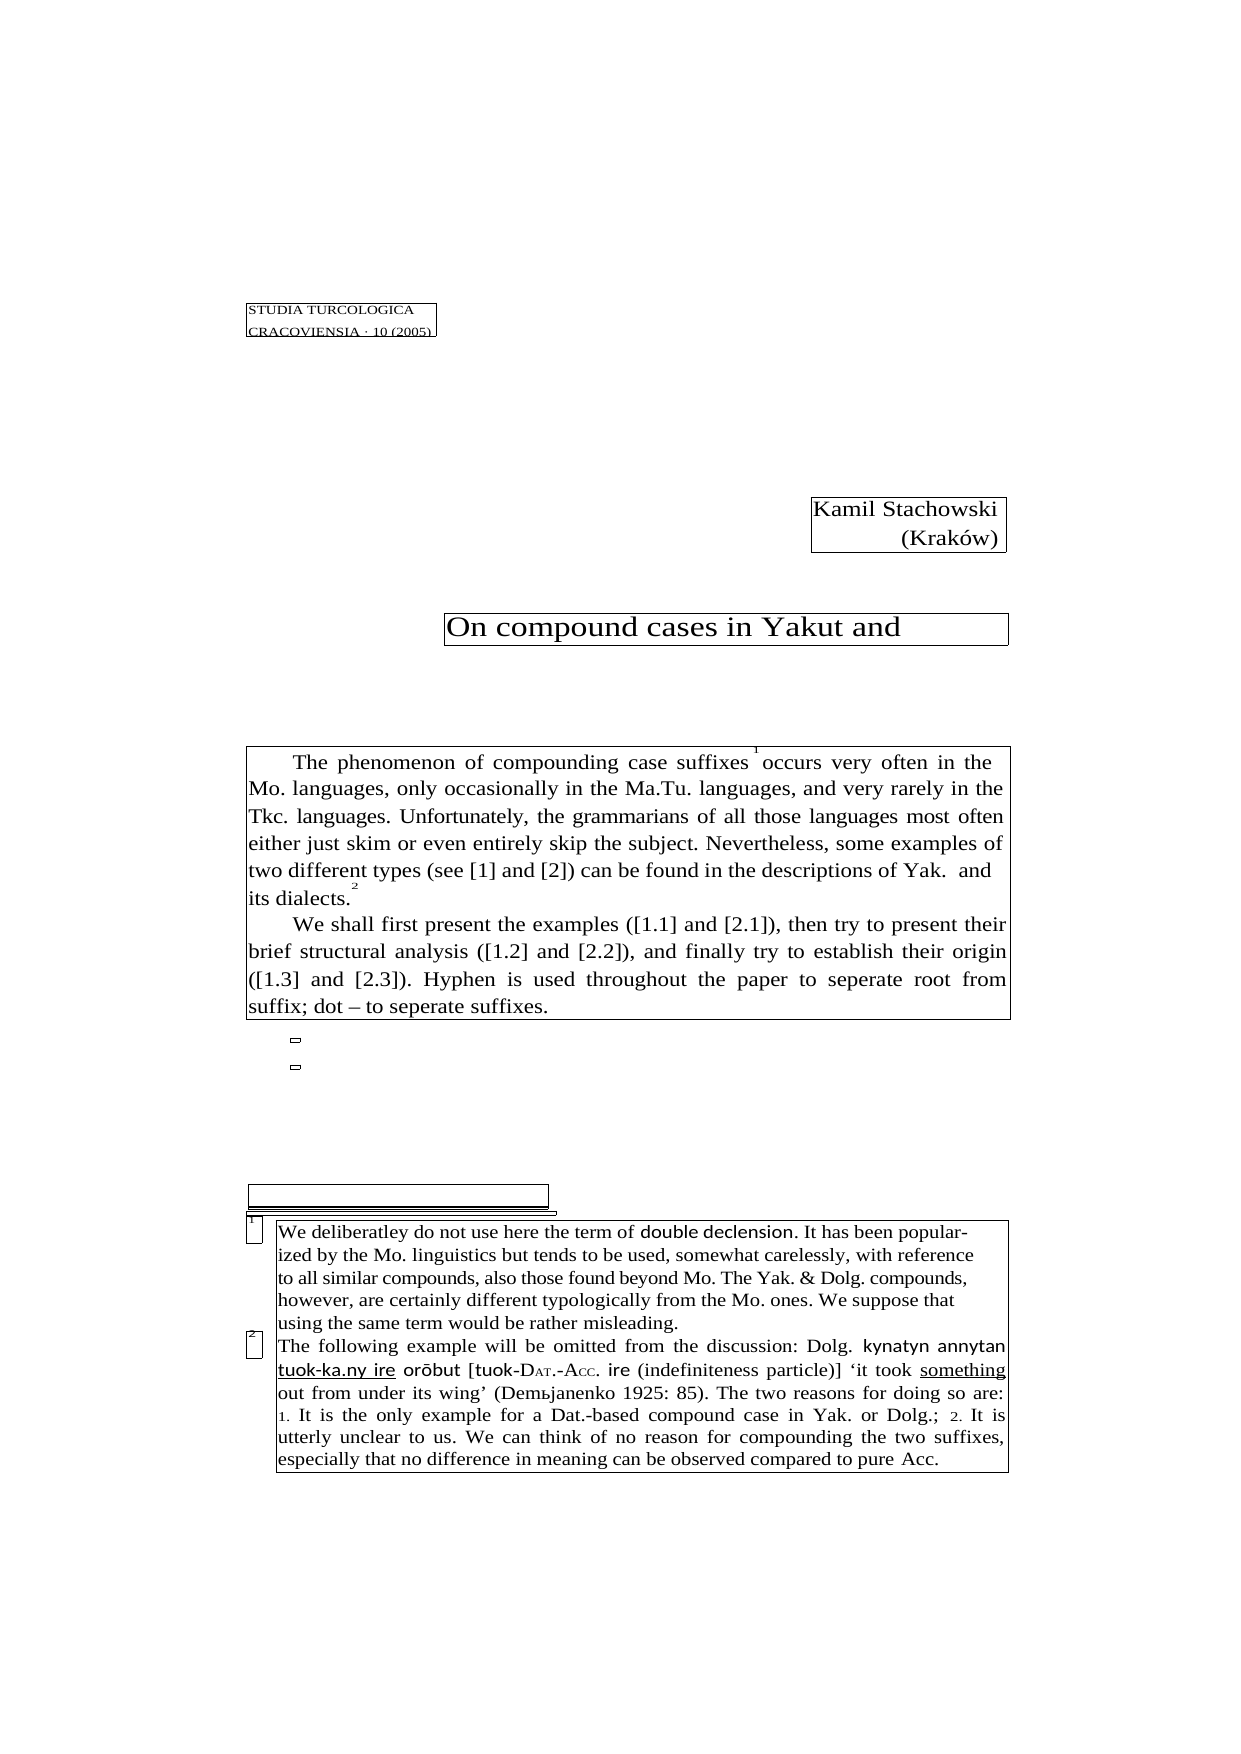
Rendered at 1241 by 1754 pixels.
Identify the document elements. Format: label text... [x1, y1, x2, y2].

text 1 [752, 749, 1010, 755]
text The phenomenon of compounding case suffixes occurs very often in the [292, 755, 1010, 773]
text 2 [351, 885, 1010, 891]
text Kamil Stachowski [813, 498, 1006, 521]
text 1 [248, 1219, 262, 1224]
text its dialects. [248, 891, 1010, 909]
text Mo. languages, only occasionally in the Ma.Tu. languages, and very rarely in the Tkc. languages. Unfortunately, the grammarians of all those languages most often either just skim or even entirely skip the subject. Nevertheless, some examples of two different types (see [1] and [2]) can be found in the descriptions of Yak. and [248, 776, 1005, 882]
text STUDIA TURCOLOGICA CRACOVIENSIA · 10 (2005) [248, 304, 436, 336]
text (Kraków) [901, 525, 1006, 550]
text On compound cases in Yakut and Dolgan [446, 614, 1008, 644]
text 2 [248, 1332, 262, 1339]
text The following example will be omitted from the discussion: Dolg. kynatyn annytan tuok-ka.ny ire orōbut [tuok-DAT.-ACC. ire (indefiniteness particle)] ‘it took something out from under its wing’ (Demьjanenko 1925: 85). The two reasons for doing so are: 1. It is the only example for a Dat.-based compound case in Yak. or Dolg.; 2. It is utterly unclear to us. We can think of no reason for compounding the two suffixes, especially that no difference in meaning can be observed compared to pure Acc. [278, 1334, 1006, 1470]
text We deliberatley do not use here the term of double declension. It has been popular- ized by the Mo. linguistics but tends to be used, somewhat carelessly, with reference to all similar compounds, also those found beyond Mo. The Yak. & Dolg. compounds, however, are certainly different typologically from the Mo. ones. We suppose that using the same term would be rather misleading. [278, 1221, 991, 1333]
text We shall first present the examples ([1.1] and [2.1]), then try to present their brief structural analysis ([1.2] and [2.2]), and finally try to establish their origin ([1.3] and [2.3]). Hyphen is used throughout the paper to seperate root from suffix; dot – to seperate suffixes. [248, 912, 1008, 1018]
